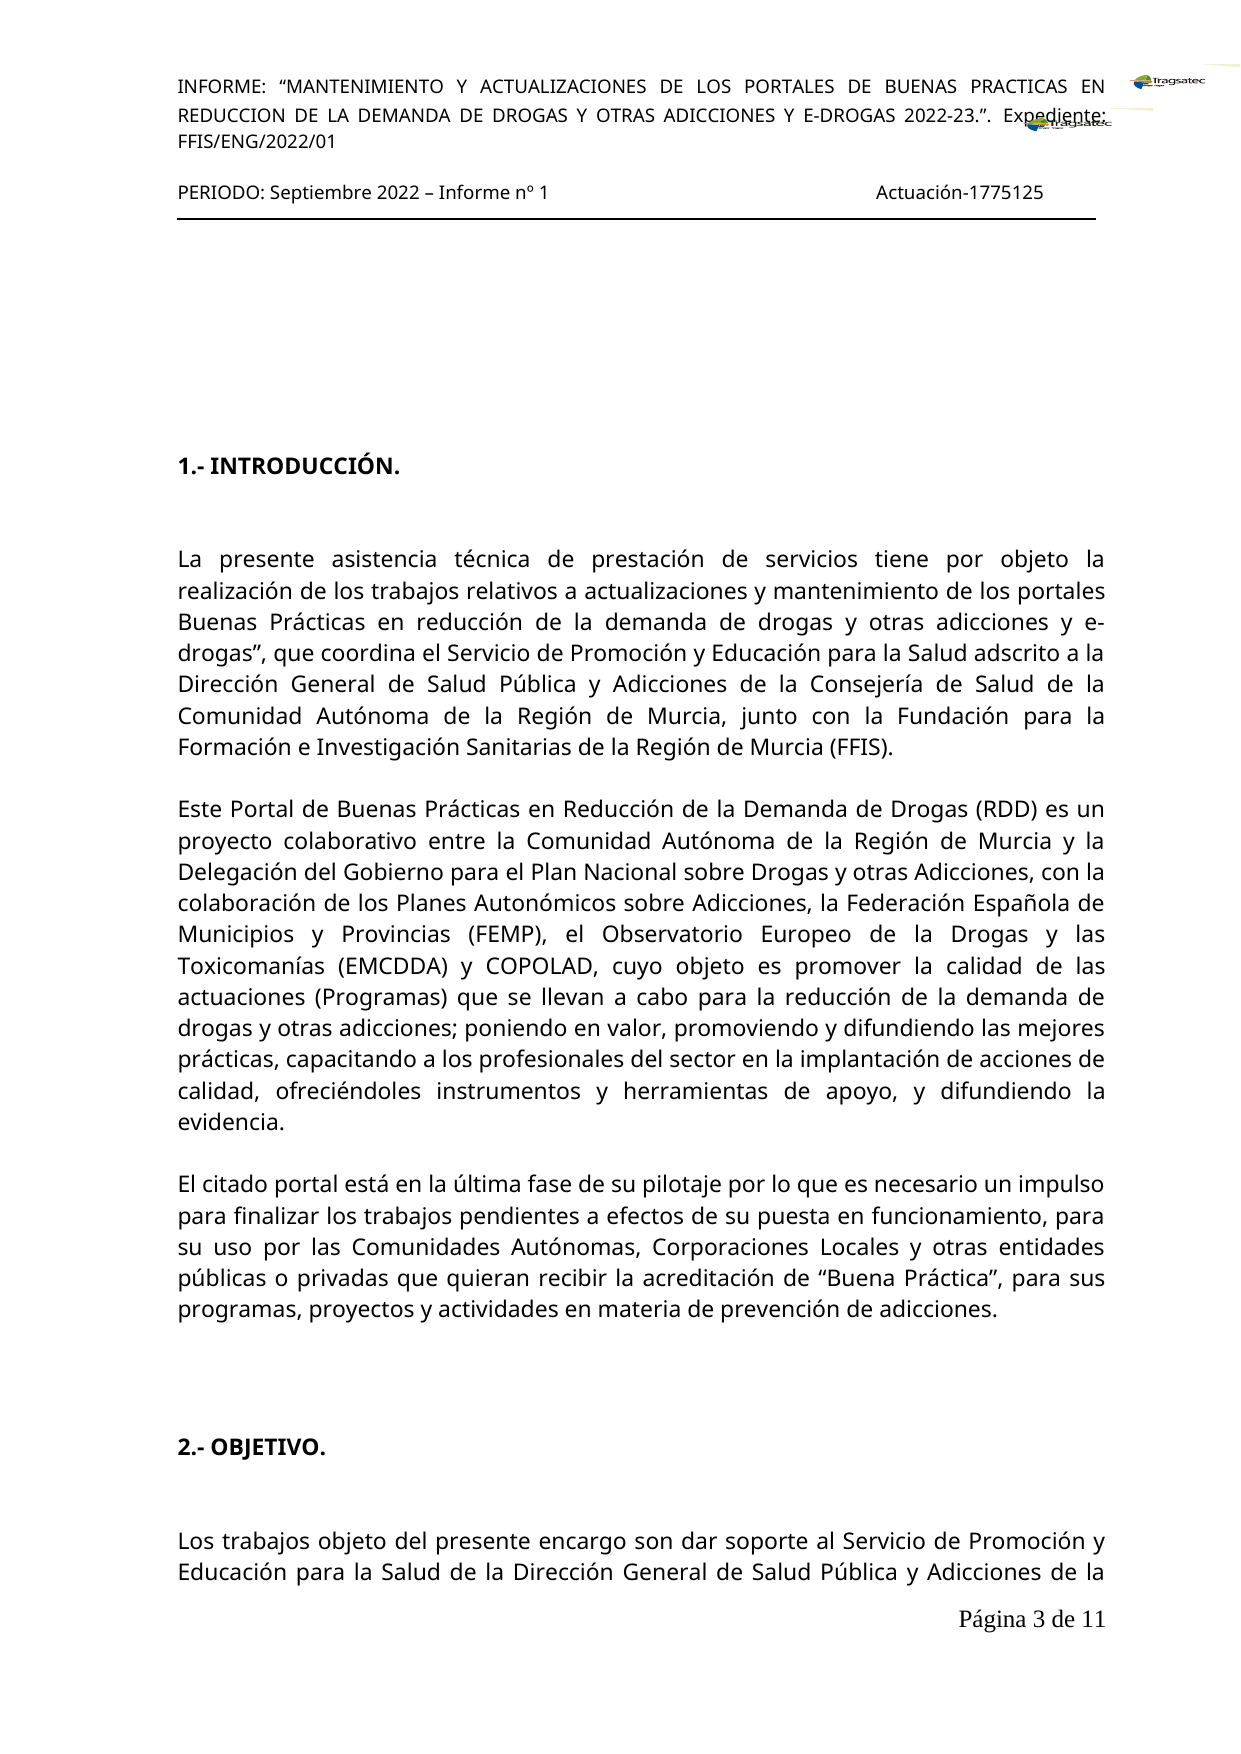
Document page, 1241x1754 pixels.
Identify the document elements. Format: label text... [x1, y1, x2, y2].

text El citado portal está en la última fase de su pilotaje por lo que es necesario un impulso para finalizar los trabajos pendientes a efectos de su puesta en funcionamiento, para su uso por las Comunidades Autónomas, Corporaciones Locales y otras entidades públicas o privadas que quieran recibir la acreditación de “Buena Práctica”, para sus programas, proyectos y actividades en materia de prevención de adicciones. [177, 1168, 1106, 1325]
text Este Portal de Buenas Prácticas en Reducción de la Demanda de Drogas (RDD) es un proyecto colaborativo entre la Comunidad Autónoma de la Región de Murcia y la Delegación del Gobierno para el Plan Nacional sobre Drogas y otras Adicciones, con la colaboración de los Planes Autonómicos sobre Adicciones, la Federación Española de Municipios y Provincias (FEMP), el Observatorio Europeo de la Drogas y las Toxicomanías (EMCDDA) y COPOLAD, cuyo objeto es promover la calidad de las actuaciones (Programas) que se llevan a cabo para la reducción de la demanda de drogas y otras adicciones; poniendo en valor, promoviendo y difundiendo las mejores prácticas, capacitando a los profesionales del sector en la implantación de acciones de calidad, ofreciéndoles instrumentos y herramientas de apoyo, y difundiendo la evidencia. [177, 793, 1106, 1137]
text 1.- INTRODUCCIÓN. [177, 450, 1106, 481]
text 2.- OBJETIVO. [177, 1431, 1106, 1462]
text La presente asistencia técnica de prestación de servicios tiene por objeto la realización de los trabajos relativos a actualizaciones y mantenimiento de los portales Buenas Prácticas en reducción de la demanda de drogas y otras adicciones y e-drogas”, que coordina el Servicio de Promoción y Educación para la Salud adscrito a la Dirección General de Salud Pública y Adicciones de la Consejería de Salud de la Comunidad Autónoma de la Región de Murcia, junto con la Fundación para la Formación e Investigación Sanitarias de la Región de Murcia (FFIS). [177, 543, 1106, 762]
text Los trabajos objeto del presente encargo son dar soporte al Servicio de Promoción y Educación para la Salud de la Dirección General de Salud Pública y Adicciones de la [177, 1525, 1106, 1587]
